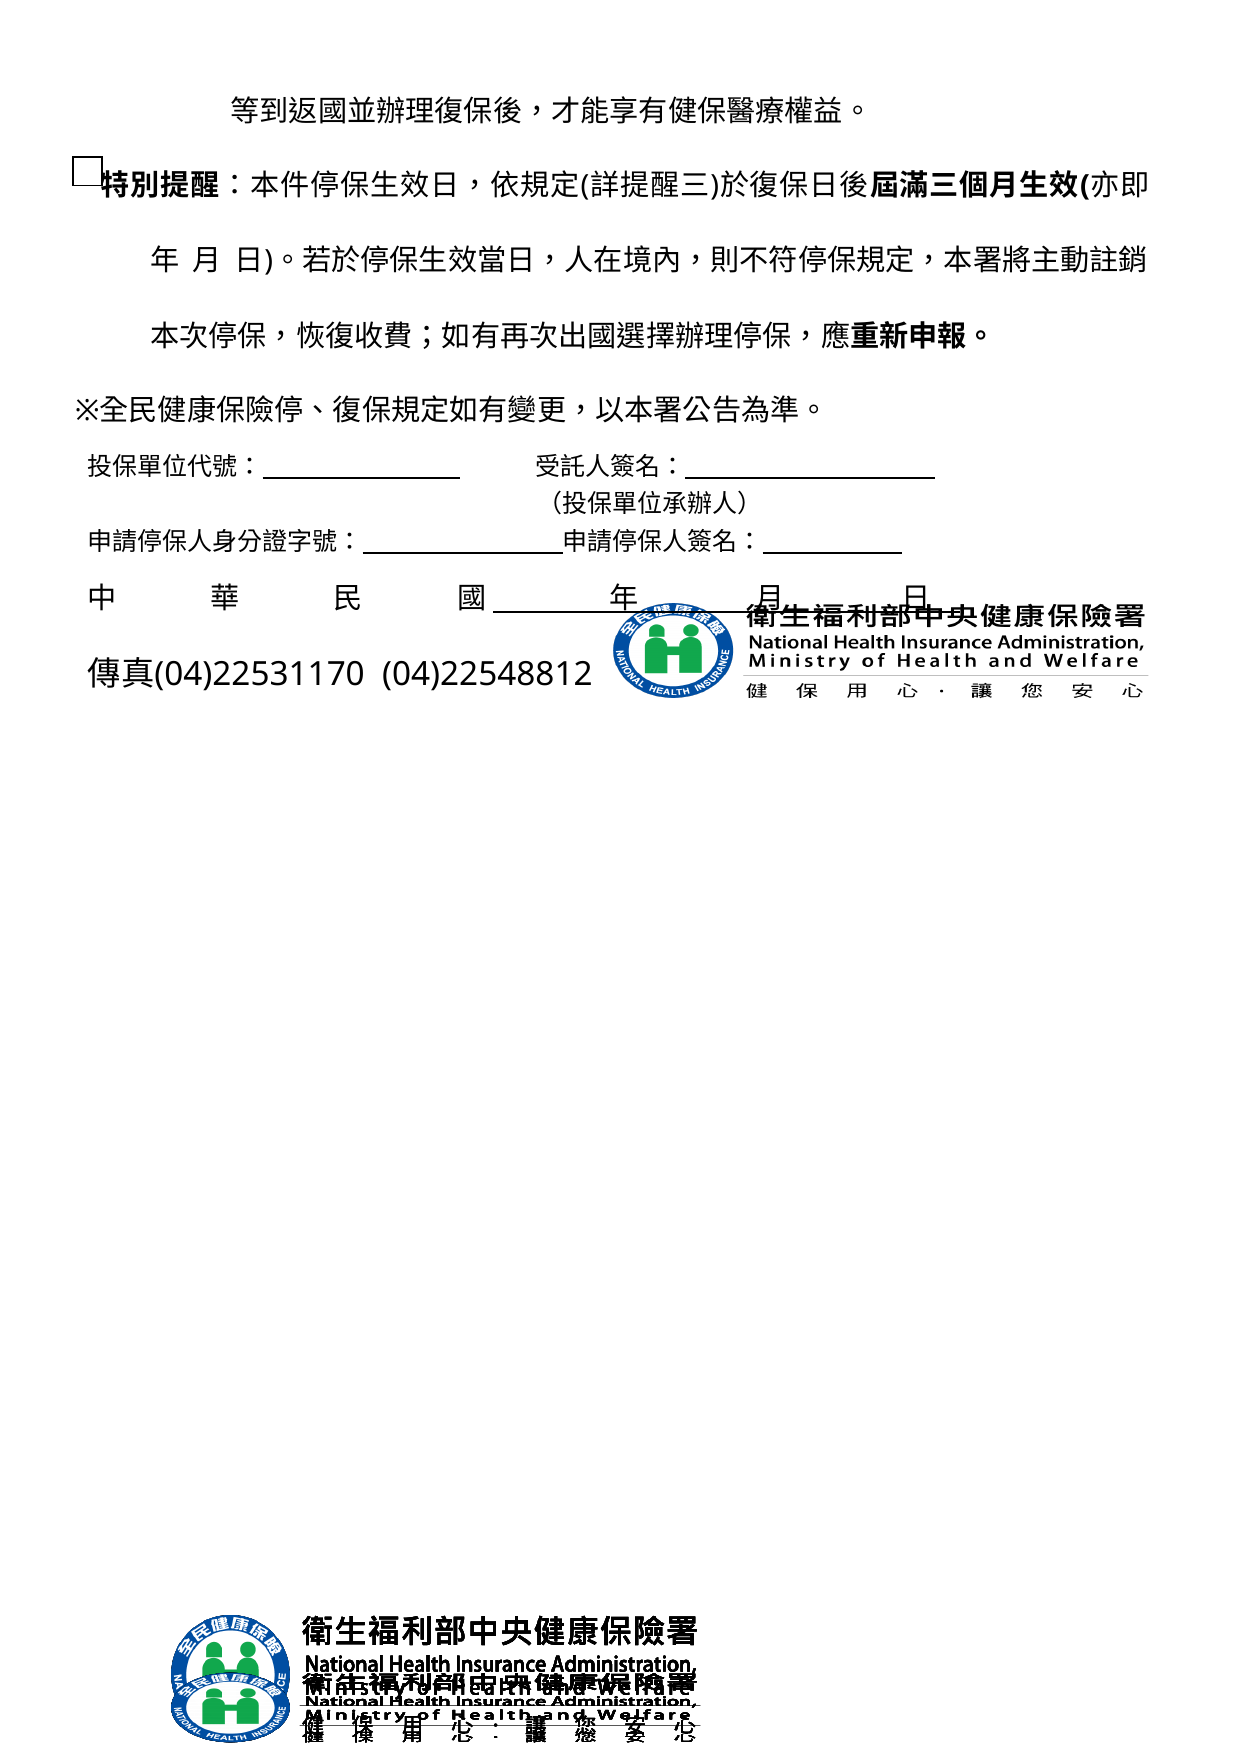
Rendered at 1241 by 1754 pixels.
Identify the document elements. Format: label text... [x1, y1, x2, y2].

text 申請停保人身分證字號： 申請停保人簽名： [87, 521, 1150, 558]
text ※全民健康保險停、復保規定如有變更，以本署公告為準。 [75, 371, 1150, 446]
text 投保單位代號： 受託人簽名： [87, 446, 1150, 483]
picture [763, 587, 777, 592]
picture [908, 598, 923, 606]
text 特別提醒：本件停保生效日，依規定(詳提醒三)於復保日後屆滿三個月生效(亦即 年 月 日)。若於停保生效當日，人在境內，則不符停保規定，本署將主動註銷本次停保，恢復收費；如有再次出國選擇辦理停保，應重新申報。 [100, 146, 1150, 371]
text 傳真(04)22531170 (04)22548812 [87, 633, 595, 708]
text 中 華 民 國 年 月 日 [87, 558, 1150, 633]
picture [908, 588, 923, 596]
picture [763, 594, 777, 599]
picture [153, 1596, 718, 1754]
text 等到返國並辦理復保後，才能享有健保醫療權益。 [75, 71, 1150, 146]
text （投保單位承辦人） [87, 483, 1150, 521]
picture [595, 587, 1166, 714]
